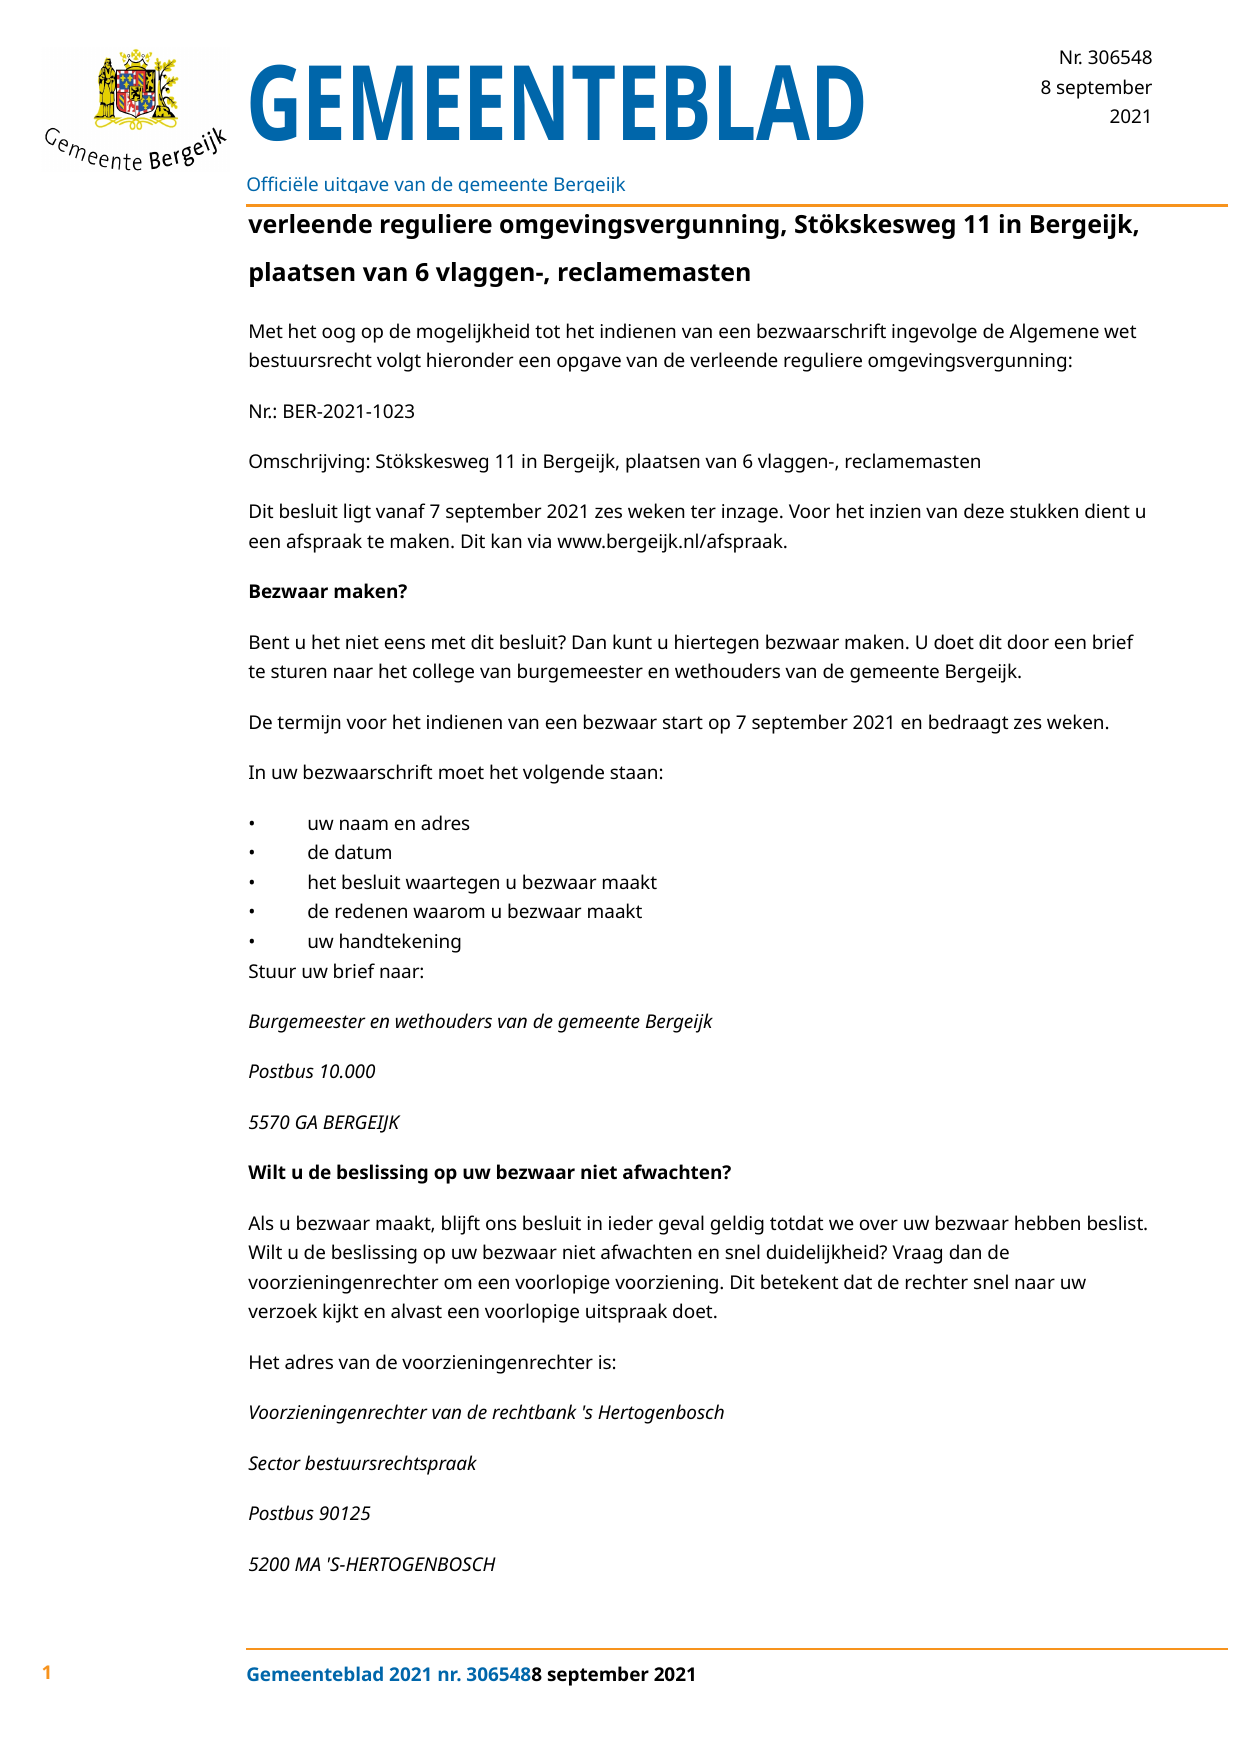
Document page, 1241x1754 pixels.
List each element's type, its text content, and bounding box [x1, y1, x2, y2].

text Wilt u de beslissing op uw bezwaar niet afwachten? [248, 1159, 1152, 1185]
text Stuur uw brief naar: [248, 958, 1152, 984]
text Bezwaar maken? [248, 579, 1152, 604]
text Bent u het niet eens met dit besluit? Dan kunt u hiertegen bezwaar maken. U doet dit door een brief te sturen naar het college van burgemeester en wethouders van de gemeente Bergeijk. [248, 629, 1152, 684]
list uw naam en adres [248, 810, 1152, 836]
text Het adres van de voorzieningenrechter is: [248, 1349, 1152, 1375]
text Omschrijving: Stökskesweg 11 in Bergeijk, plaatsen van 6 vlaggen-, reclamemasten [248, 448, 1152, 474]
text 5200 MA 'S-HERTOGENBOSCH [248, 1551, 1152, 1577]
picture [41, 47, 231, 172]
list de datum [248, 839, 1152, 865]
text Met het oog op de mogelijkheid tot het indienen van een bezwaarschrift ingevolge de Algemene wet bestuursrecht volgt hieronder een opgave van de verleende reguliere omgevingsvergunning: [248, 318, 1152, 373]
list de redenen waarom u bezwaar maakt [248, 899, 1152, 924]
text Sector bestuursrechtspraak [248, 1450, 1152, 1476]
text Dit besluit ligt vanaf 7 september 2021 zes weken ter inzage. Voor het inzien van deze stukken dient u een afspraak te maken. Dit kan via www.bergeijk.nl/afspraak. [248, 499, 1152, 554]
text Burgemeester en wethouders van de gemeente Bergeijk [248, 1008, 1152, 1034]
text In uw bezwaarschrift moet het volgende staan: [248, 759, 1152, 785]
text Voorzieningenrechter van de rechtbank 's Hertogenbosch [248, 1399, 1152, 1425]
list uw handtekening [248, 928, 1152, 954]
text 5570 GA BERGEIJK [248, 1109, 1152, 1135]
text Als u bezwaar maakt, blijft ons besluit in ieder geval geldig totdat we over uw bezwaar hebben beslist. Wilt u de beslissing op uw bezwaar niet afwachten en snel duidelijkheid? Vraag dan de voorzieningenrechter om een voorlopige voorziening. Dit betekent dat de rechter snel naar uw verzoek kijkt en alvast een voorlopige uitspraak doet. [248, 1210, 1152, 1324]
text De termijn voor het indienen van een bezwaar start op 7 september 2021 en bedraagt zes weken. [248, 709, 1152, 735]
text Nr.: BER-2021-1023 [248, 398, 1152, 424]
text Postbus 90125 [248, 1500, 1152, 1526]
text verleende reguliere omgevingsvergunning, Stökskesweg 11 in Bergeijk, plaatsen van 6 vlaggen-, reclamemasten [248, 207, 1152, 288]
list het besluit waartegen u bezwaar maakt [248, 869, 1152, 895]
text Postbus 10.000 [248, 1059, 1152, 1084]
